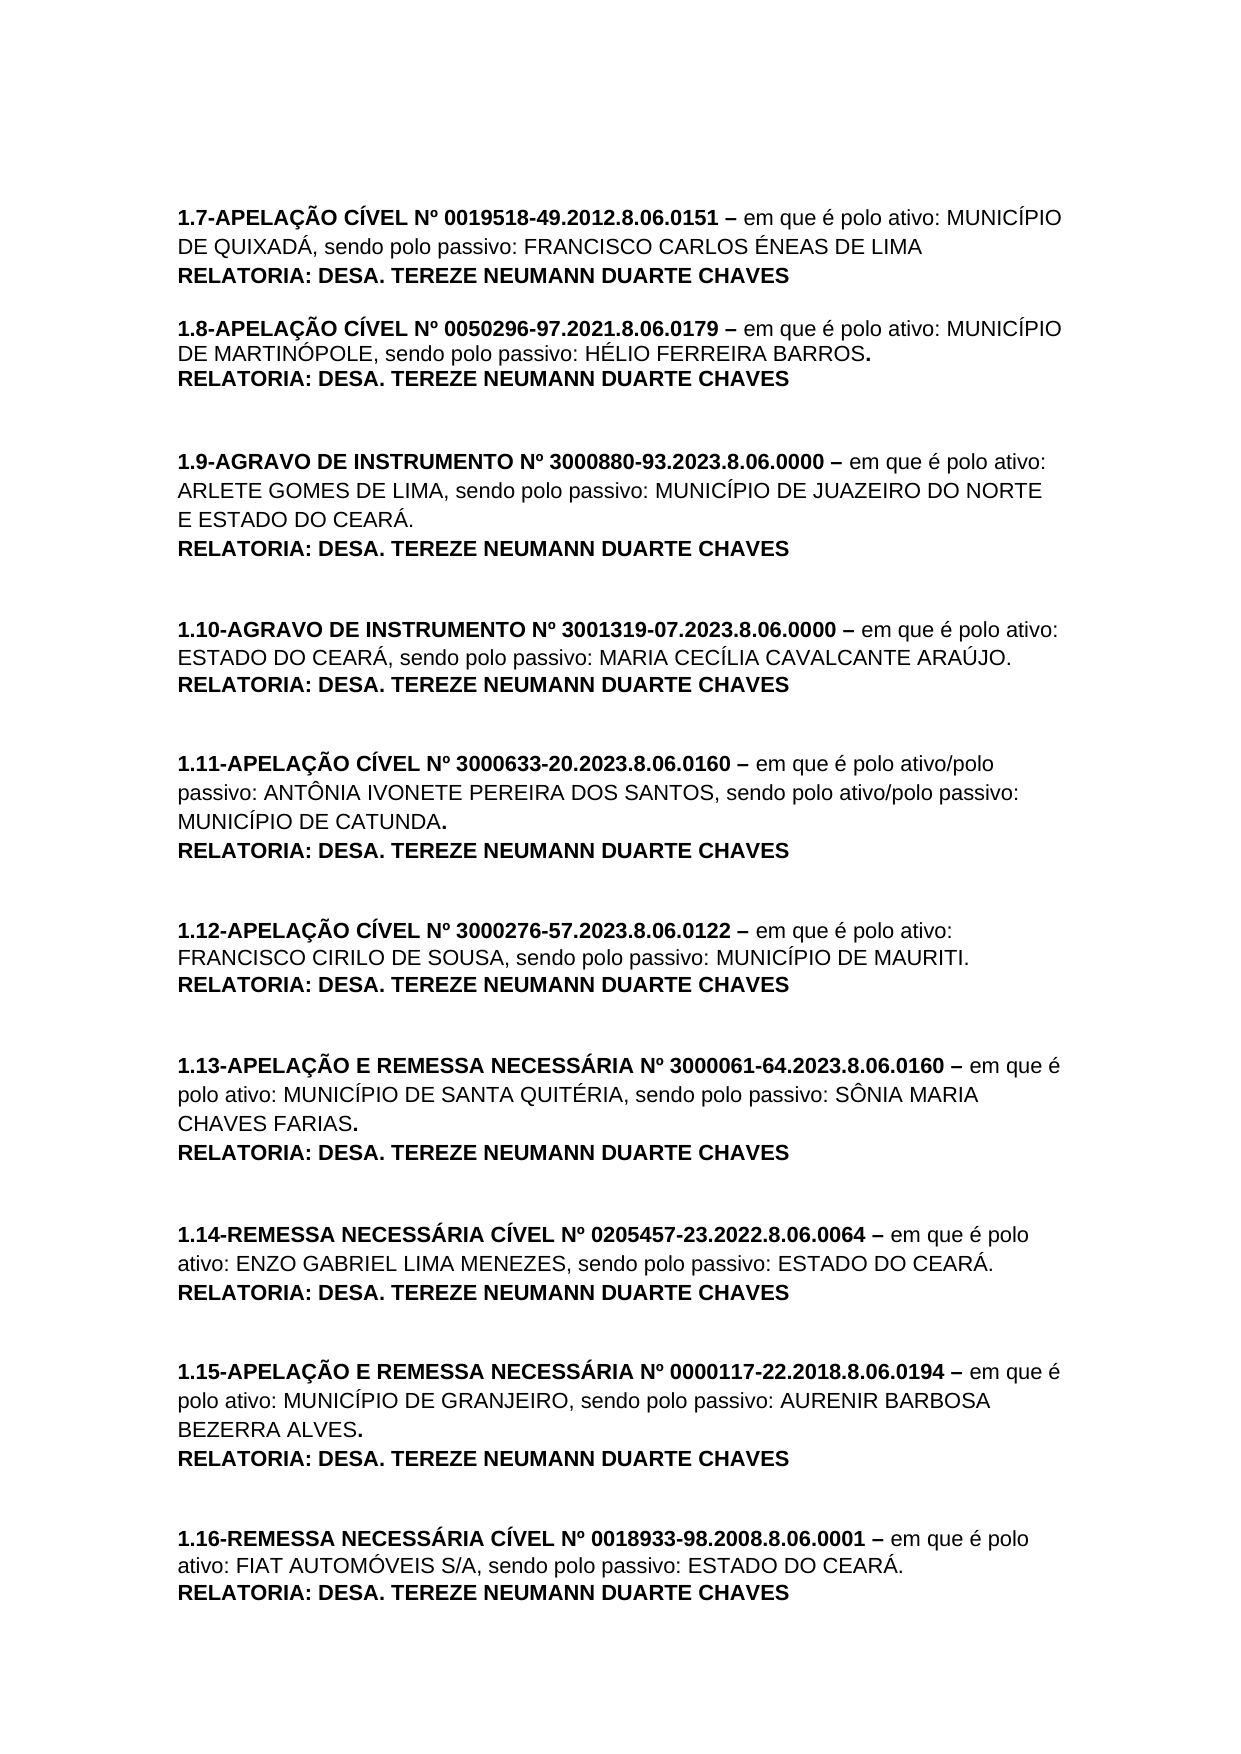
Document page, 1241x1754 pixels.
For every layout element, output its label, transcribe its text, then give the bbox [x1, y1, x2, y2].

text 1.11-APELAÇÃO CÍVEL Nº 3000633-20.2023.8.06.0160 – em que é polo ativo/polo passivo: ANTÔNIA IVONETE PEREIRA DOS SANTOS, sendo polo ativo/polo passivo: MUNICÍPIO DE CATUNDA. [177, 751, 1063, 834]
text 1.7-APELAÇÃO CÍVEL Nº 0019518-49.2012.8.06.0151 – em que é polo ativo: MUNICÍPIO DE QUIXADÁ, sendo polo passivo: FRANCISCO CARLOS ÉNEAS DE LIMA [177, 205, 1063, 259]
text RELATORIA: DESA. TEREZE NEUMANN DUARTE CHAVES [177, 1580, 1063, 1605]
text RELATORIA: DESA. TEREZE NEUMANN DUARTE CHAVES [177, 672, 1063, 697]
text RELATORIA: DESA. TEREZE NEUMANN DUARTE CHAVES [177, 263, 1063, 288]
text RELATORIA: DESA. TEREZE NEUMANN DUARTE CHAVES [177, 838, 1063, 863]
text 1.9-AGRAVO DE INSTRUMENTO Nº 3000880-93.2023.8.06.0000 – em que é polo ativo: ARLETE GOMES DE LIMA, sendo polo passivo: MUNICÍPIO DE JUAZEIRO DO NORTE E ESTADO DO CEARÁ. [177, 449, 1063, 532]
text 1.12-APELAÇÃO CÍVEL Nº 3000276-57.2023.8.06.0122 – em que é polo ativo: FRANCISCO CIRILO DE SOUSA, sendo polo passivo: MUNICÍPIO DE MAURITI. [177, 918, 1063, 970]
text RELATORIA: DESA. TEREZE NEUMANN DUARTE CHAVES [177, 972, 1063, 997]
text RELATORIA: DESA. TEREZE NEUMANN DUARTE CHAVES [177, 536, 1063, 561]
text 1.10-AGRAVO DE INSTRUMENTO Nº 3001319-07.2023.8.06.0000 – em que é polo ativo: ESTADO DO CEARÁ, sendo polo passivo: MARIA CECÍLIA CAVALCANTE ARAÚJO. [177, 617, 1063, 669]
text RELATORIA: DESA. TEREZE NEUMANN DUARTE CHAVES [177, 1446, 1063, 1471]
text RELATORIA: DESA. TEREZE NEUMANN DUARTE CHAVES [177, 1279, 1063, 1305]
text 1.13-APELAÇÃO E REMESSA NECESSÁRIA Nº 3000061-64.2023.8.06.0160 – em que é polo ativo: MUNICÍPIO DE SANTA QUITÉRIA, sendo polo passivo: SÔNIA MARIA CHAVES FARIAS. [177, 1053, 1063, 1136]
text RELATORIA: DESA. TEREZE NEUMANN DUARTE CHAVES [177, 1140, 1063, 1165]
text 1.15-APELAÇÃO E REMESSA NECESSÁRIA Nº 0000117-22.2018.8.06.0194 – em que é polo ativo: MUNICÍPIO DE GRANJEIRO, sendo polo passivo: AURENIR BARBOSA BEZERRA ALVES. [177, 1359, 1063, 1442]
text 1.8-APELAÇÃO CÍVEL Nº 0050296-97.2021.8.06.0179 – em que é polo ativo: MUNICÍPIO DE MARTINÓPOLE, sendo polo passivo: HÉLIO FERREIRA BARROS. [177, 316, 1063, 366]
text RELATORIA: DESA. TEREZE NEUMANN DUARTE CHAVES [177, 366, 1063, 391]
text 1.14-REMESSA NECESSÁRIA CÍVEL Nº 0205457-23.2022.8.06.0064 – em que é polo ativo: ENZO GABRIEL LIMA MENEZES, sendo polo passivo: ESTADO DO CEARÁ. [177, 1222, 1063, 1276]
text 1.16-REMESSA NECESSÁRIA CÍVEL Nº 0018933-98.2008.8.06.0001 – em que é polo ativo: FIAT AUTOMÓVEIS S/A, sendo polo passivo: ESTADO DO CEARÁ. [177, 1526, 1063, 1578]
